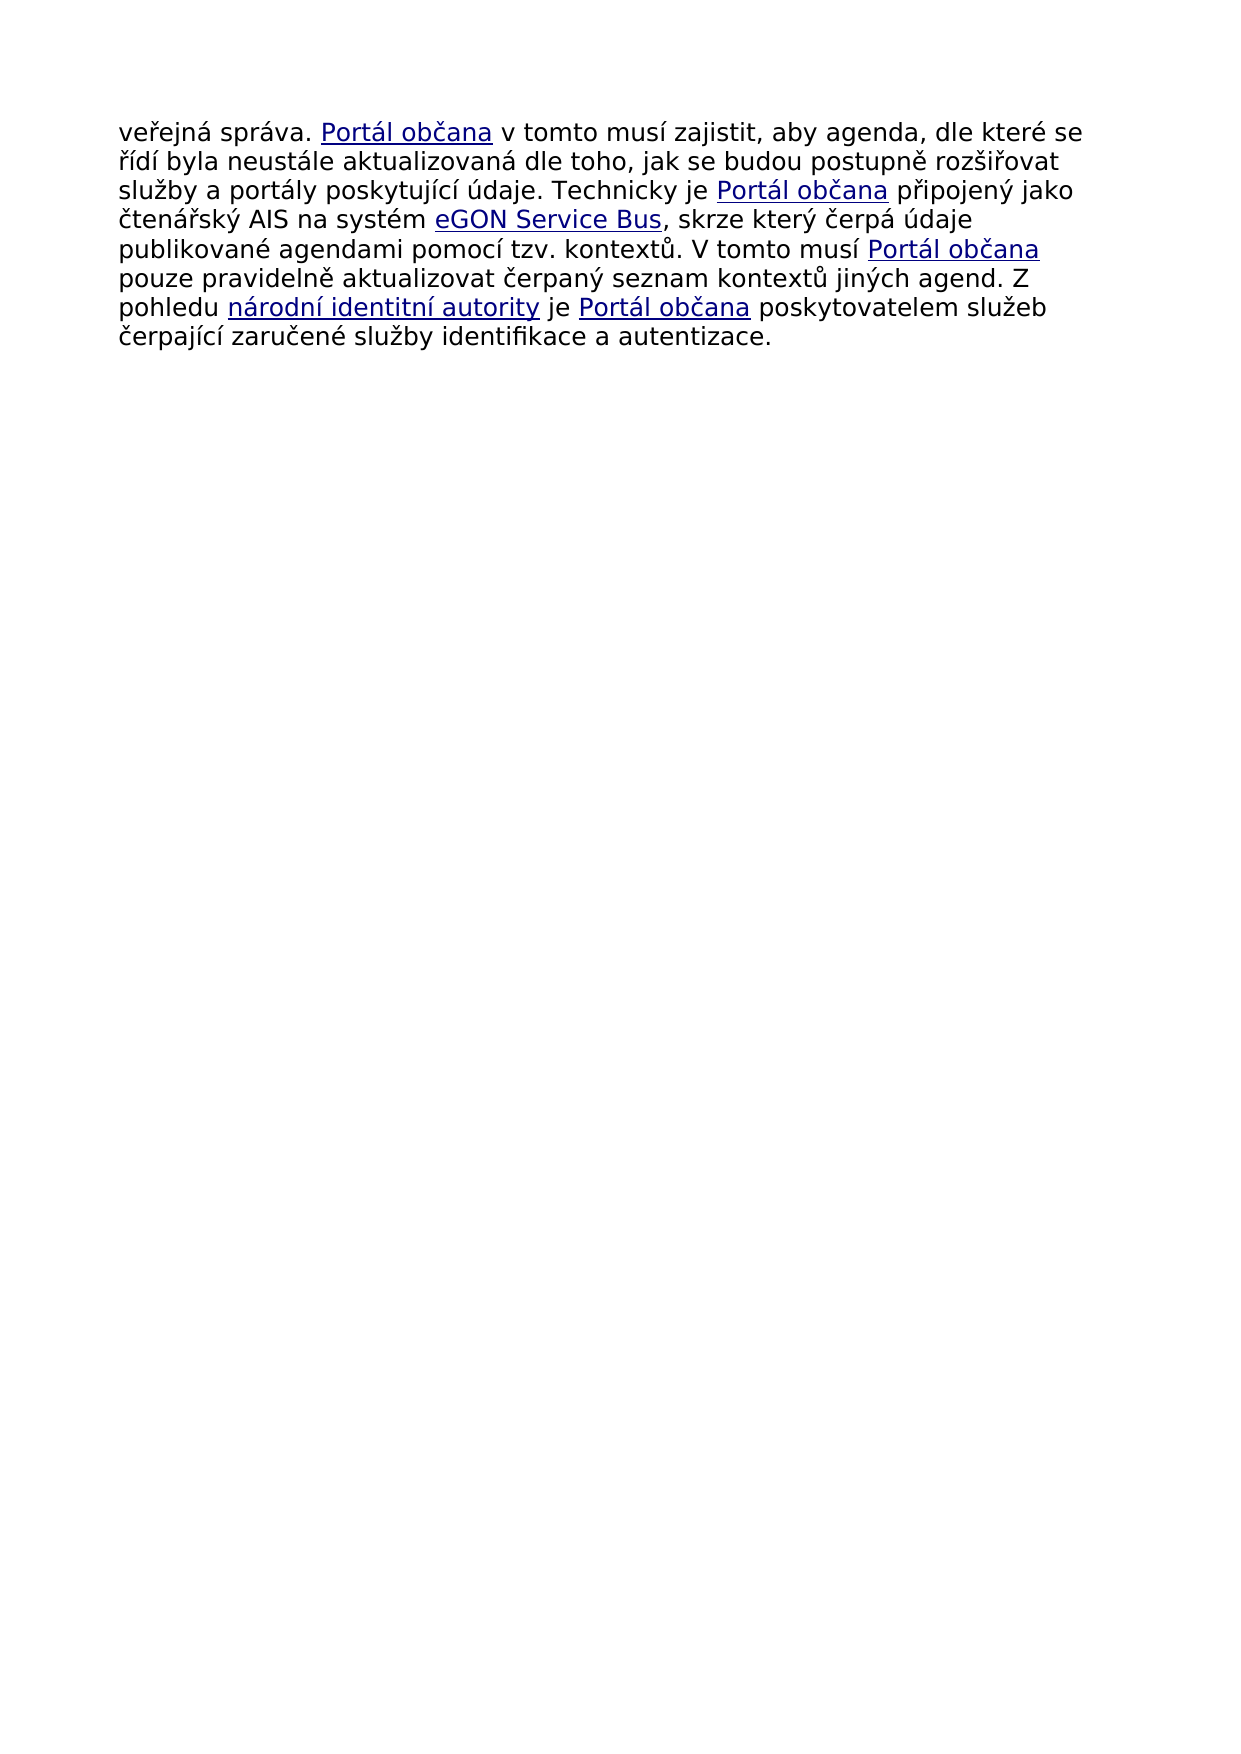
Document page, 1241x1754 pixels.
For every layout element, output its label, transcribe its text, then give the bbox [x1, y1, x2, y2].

text veřejná správa. Portál občana v tomto musí zajistit, aby agenda, dle které se řídí byla neustále aktualizovaná dle toho, jak se budou postupně rozšiřovat služby a portály poskytující údaje. Technicky je Portál občana připojený jako čtenářský AIS na systém eGON Service Bus, skrze který čerpá údaje publikované agendami pomocí tzv. kontextů. V tomto musí Portál občana pouze pravidelně aktualizovat čerpaný seznam kontextů jiných agend. Z pohledu národní identitní autority je Portál občana poskytovatelem služeb čerpající zaručené služby identifikace a autentizace. [118, 118, 1122, 351]
